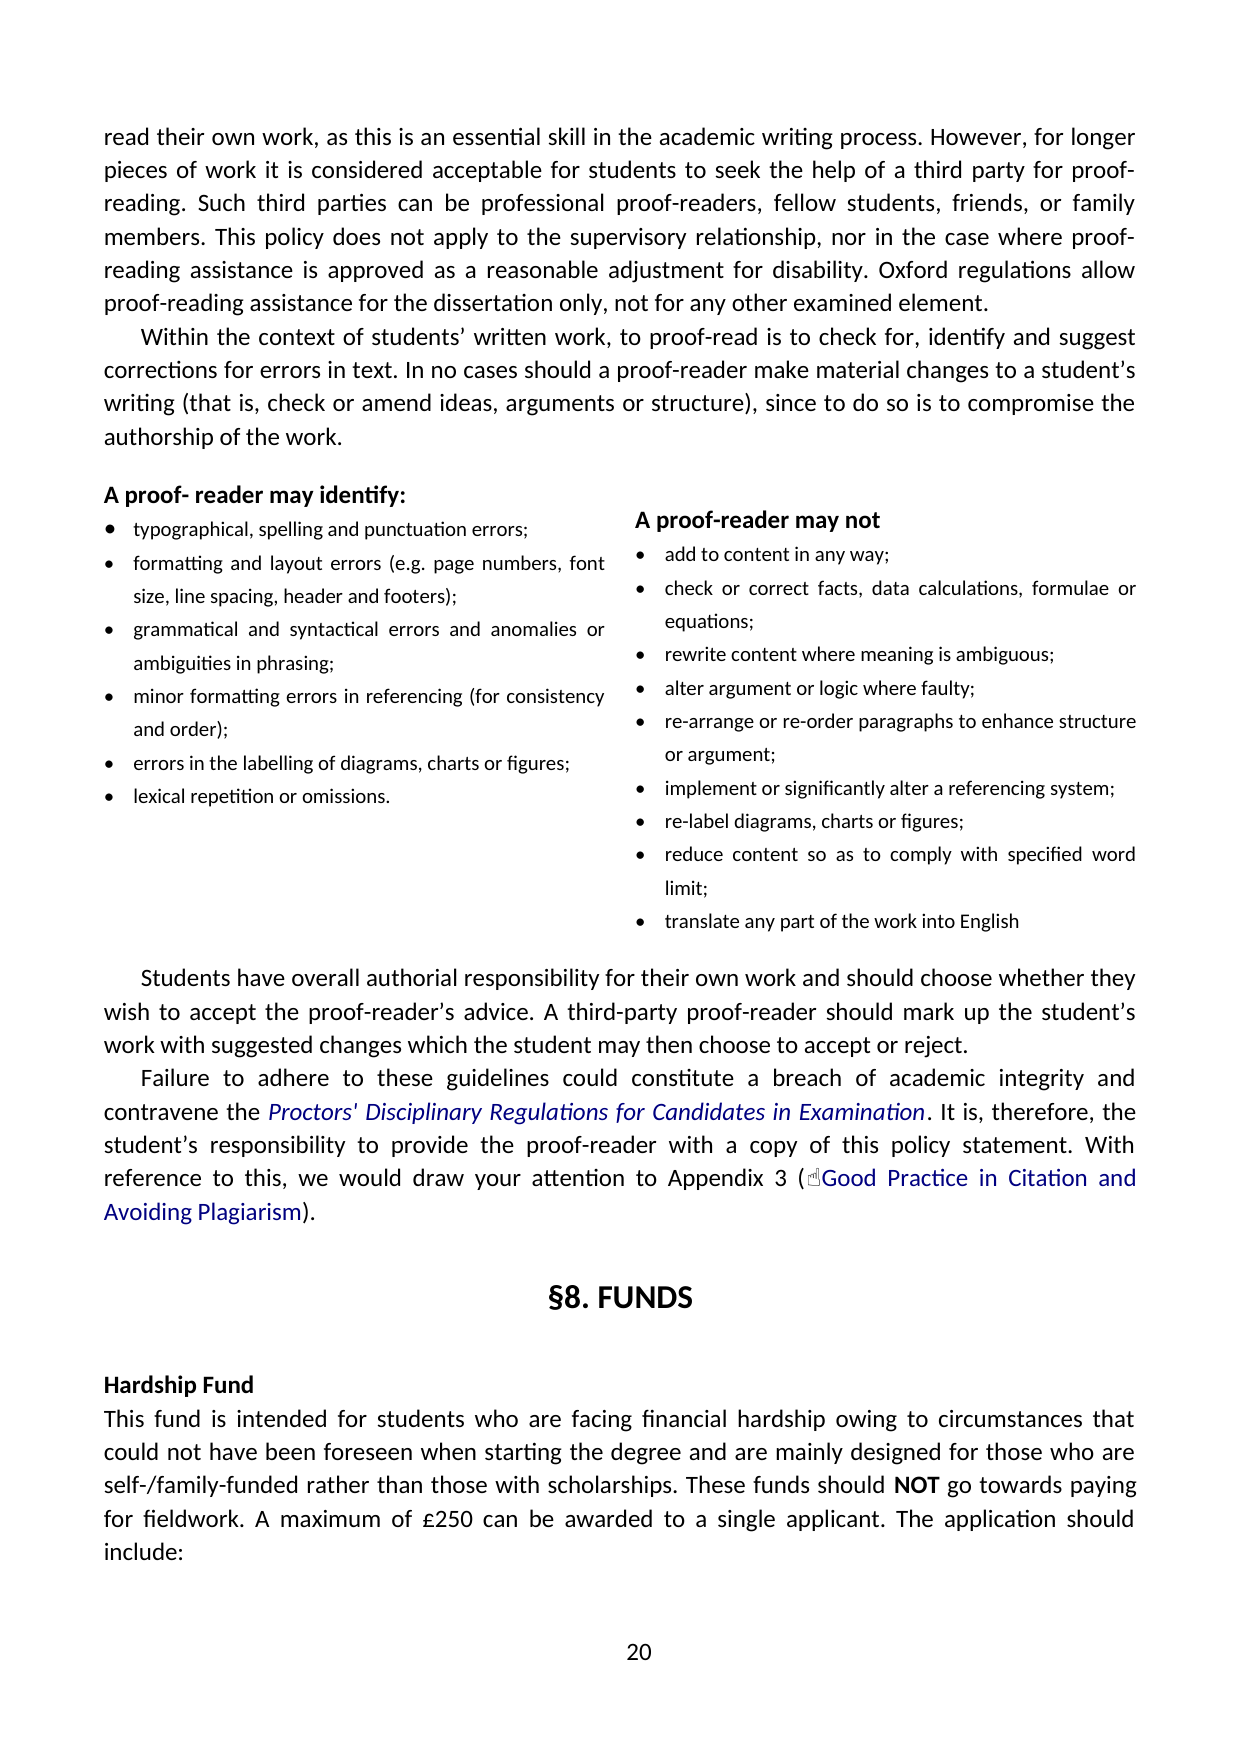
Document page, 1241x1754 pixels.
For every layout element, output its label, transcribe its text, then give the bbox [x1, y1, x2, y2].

text • add to content in any way; [635, 535, 1137, 568]
subtitle A proof- reader may identify: [103, 477, 605, 510]
text • reduce content so as to comply with specified word limit; [635, 835, 1137, 902]
text • formatting and layout errors (e.g. page numbers, font size, line spacing, header and footers); [103, 543, 605, 610]
text • errors in the labelling of diagrams, charts or figures; [103, 743, 605, 777]
text • check or correct facts, data calculations, formulae or equations; [635, 568, 1137, 635]
text read their own work, as this is an essential skill in the academic writing process. However, for longer pieces of work it is considered acceptable for students to seek the help of a third party for proof-reading. Such third parties can be professional proof-readers, fellow students, friends, or family members. This policy does not apply to the supervisory relationship, nor in the case where proof-reading assistance is approved as a reasonable adjustment for disability. Oxford regulations allow proof-reading assistance for the dissertation only, not for any other examined element. [103, 118, 1137, 318]
text • translate any part of the work into English [635, 902, 1137, 935]
subtitle A proof-reader may not [635, 502, 1137, 535]
subtitle Hardship Fund [103, 1367, 1137, 1401]
text • typographical, spelling and punctuation errors; [103, 510, 605, 543]
subtitle §8. FUNDS [103, 1277, 1137, 1317]
text • grammatical and syntactical errors and anomalies or ambiguities in phrasing; [103, 610, 605, 677]
text This fund is intended for students who are facing financial hardship owing to circumstances that could not have been foreseen when starting the degree and are mainly designed for those who are self-/family-funded rather than those with scholarships. These funds should NOT go towards paying for fieldwork. A maximum of £250 can be awarded to a single applicant. The application should include: [103, 1401, 1137, 1567]
text • implement or significantly alter a referencing system; [635, 768, 1137, 802]
text • lexical repetition or omissions. [103, 777, 605, 810]
text • alter argument or logic where faulty; [635, 668, 1137, 702]
text • minor formatting errors in referencing (for consistency and order); [103, 677, 605, 743]
text Failure to adhere to these guidelines could constitute a breach of academic integrity and contravene the Proctors' Disciplinary Regulations for Candidates in Examination. It is, therefore, the student’s responsibility to provide the proof-reader with a copy of this policy statement. With reference to this, we would draw your attention to Appendix 3 (Good Practice in Citation and Avoiding Plagiarism). [103, 1060, 1137, 1227]
text Within the context of students’ written work, to proof-read is to check for, identify and suggest corrections for errors in text. In no cases should a proof-reader make material changes to a student’s writing (that is, check or amend ideas, arguments or structure), since to do so is to compromise the authorship of the work. [103, 318, 1137, 452]
text • re-label diagrams, charts or figures; [635, 802, 1137, 835]
text • re-arrange or re-order paragraphs to enhance structure or argument; [635, 702, 1137, 768]
text Students have overall authorial responsibility for their own work and should choose whether they wish to accept the proof-reader’s advice. A third-party proof-reader should mark up the student’s work with suggested changes which the student may then choose to accept or reject. [103, 960, 1137, 1060]
text • rewrite content where meaning is ambiguous; [635, 635, 1137, 668]
